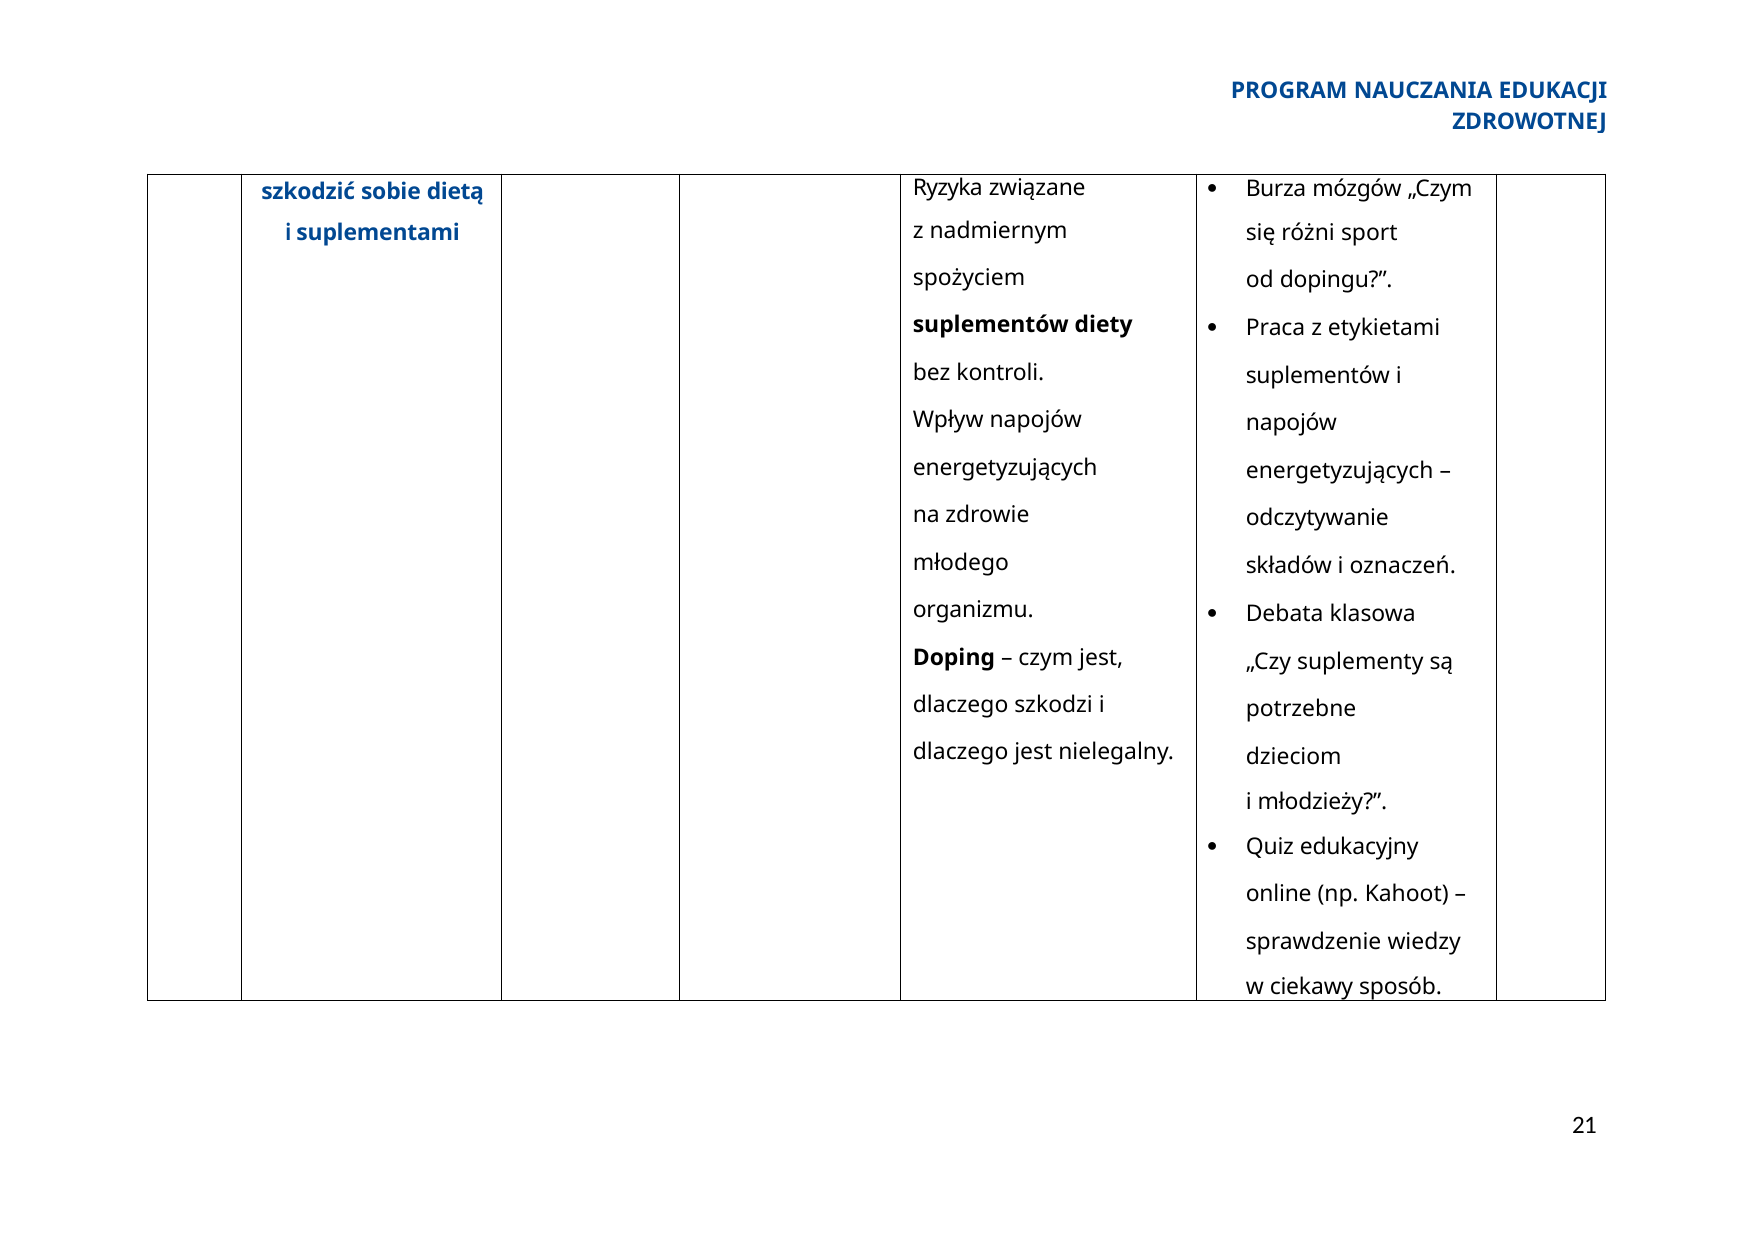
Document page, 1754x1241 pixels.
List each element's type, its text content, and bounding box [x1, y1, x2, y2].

table_header szkodzić sobie dietą [242, 175, 501, 208]
table_header [148, 175, 241, 1000]
table_cell i suplementami [242, 209, 501, 1000]
table_header [502, 175, 679, 1000]
table_cell się różni sport od dopingu?”. Praca z etykietami suplementów i napojów energetyzujących – odczytywanie składów i oznaczeń. Debata klasowa „Czy suplementy są potrzebne dzieciom i młodzieży?”. Quiz edukacyjny online (np. Kahoot) – sprawdzenie wiedzy w ciekawy sposób. [1197, 209, 1496, 1000]
table_header [1497, 175, 1605, 1000]
table_header Burza mózgów „Czym [1197, 175, 1496, 208]
table_cell z nadmiernym spożyciem suplementów diety bez kontroli. Wpływ napojów energetyzujących na zdrowie młodego organizmu. Doping – czym jest, dlaczego szkodzi i dlaczego jest nielegalny. [901, 209, 1196, 1000]
table_header [680, 175, 900, 1000]
table_header Ryzyka związane [901, 175, 1196, 208]
